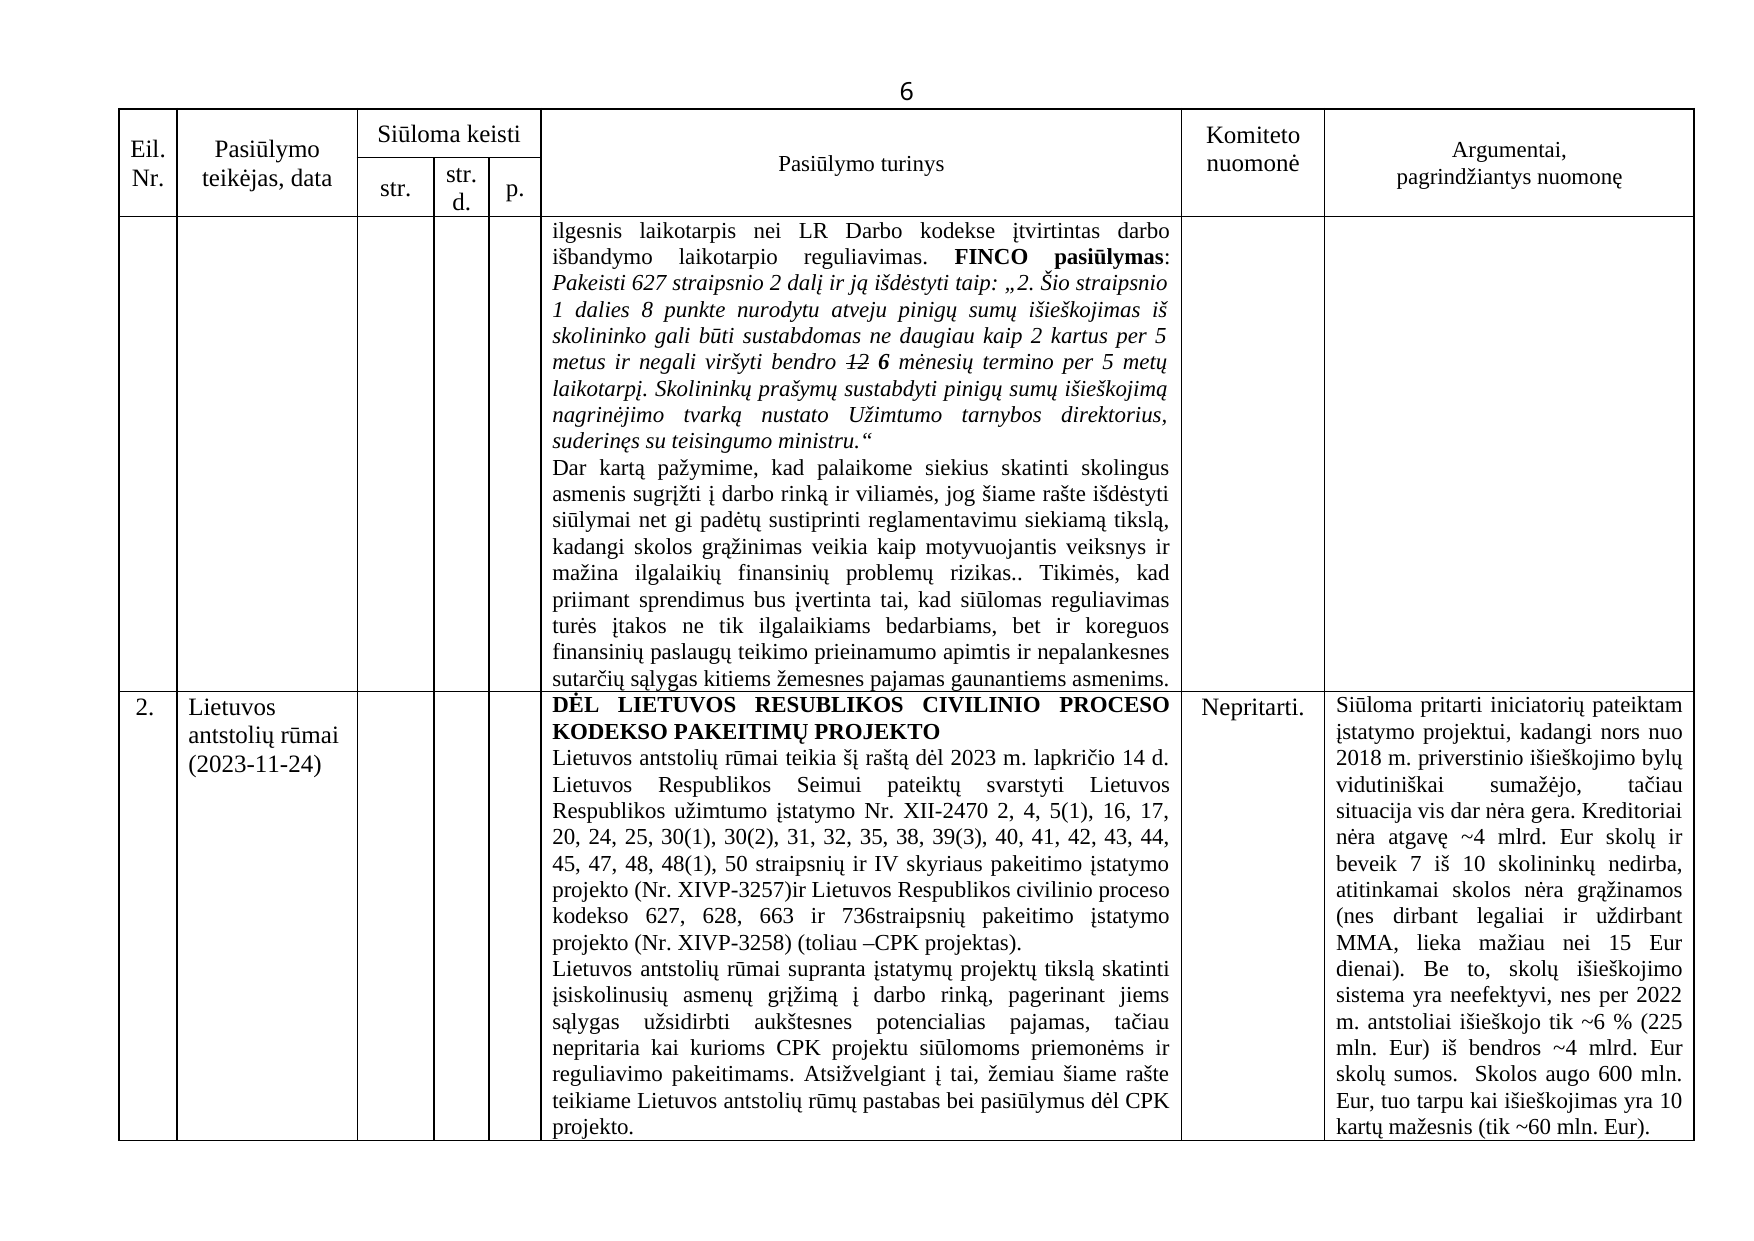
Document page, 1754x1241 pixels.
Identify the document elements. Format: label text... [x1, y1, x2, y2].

table_cell Lietuvos antstolių rūmai (2023-11-24) [178, 692, 357, 1139]
table_cell ilgesnis laikotarpis nei LR Darbo kodekse įtvirtintas darbo išbandymo laikotarpio reguliavimas. FINCO pasiūlymas: Pakeisti 627 straipsnio 2 dalį ir ją išdėstyti taip: „2. Šio straipsnio 1 dalies 8 punkte nurodytu atveju pinigų sumų išieškojimas iš skolininko gali būti sustabdomas ne daugiau kaip 2 kartus per 5 metus ir negali viršyti bendro 12 6 mėnesių termino per 5 metų laikotarpį. Skolininkų prašymų sustabdyti pinigų sumų išieškojimą nagrinėjimo tvarką nustato Užimtumo tarnybos direktorius, suderinęs su teisingumo ministru.“ Dar kartą pažymime, kad palaikome siekius skatinti skolingus asmenis sugrįžti į darbo rinką ir viliamės, jog šiame rašte išdėstyti siūlymai net gi padėtų sustiprinti reglamentavimu siekiamą tikslą, kadangi skolos grąžinimas veikia kaip motyvuojantis veiksnys ir mažina ilgalaikių finansinių problemų rizikas.. Tikimės, kad priimant sprendimus bus įvertinta tai, kad siūlomas reguliavimas turės įtakos ne tik ilgalaikiams bedarbiams, bet ir koreguos finansinių paslaugų teikimo prieinamumo apimtis ir nepalankesnes sutarčių sąlygas kitiems žemesnes pajamas gaunantiems asmenims. [542, 217, 1181, 691]
table_cell p. [490, 158, 540, 216]
table_header Pasiūlymo turinys [542, 110, 1181, 216]
table_cell str. d. [435, 158, 488, 216]
table_cell [435, 692, 488, 1139]
table_cell [358, 217, 433, 691]
table_cell Siūloma pritarti iniciatorių pateiktam įstatymo projektui, kadangi nors nuo 2018 m. priverstinio išieškojimo bylų vidutiniškai sumažėjo, tačiau situacija vis dar nėra gera. Kreditoriai nėra atgavę ~4 mlrd. Eur skolų ir beveik 7 iš 10 skolininkų nedirba, atitinkamai skolos nėra grąžinamos (nes dirbant legaliai ir uždirbant MMA, lieka mažiau nei 15 Eur dienai). Be to, skolų išieškojimo sistema yra neefektyvi, nes per 2022 m. antstoliai išieškojo tik ~6 % (225 mln. Eur) iš bendros ~4 mlrd. Eur skolų sumos. Skolos augo 600 mln. Eur, tuo tarpu kai išieškojimas yra 10 kartų mažesnis (tik ~60 mln. Eur). [1325, 692, 1693, 1139]
table_cell [178, 217, 357, 691]
table_cell str. [358, 158, 433, 216]
table_cell Nepritarti. [1182, 692, 1324, 1139]
table_header Pasiūlymo teikėjas, data [178, 110, 357, 216]
table_header Siūloma keisti [358, 110, 540, 157]
table_cell [490, 217, 540, 691]
table_cell 2. [120, 692, 176, 1139]
table_header Argumentai, pagrindžiantys nuomonę [1325, 110, 1693, 216]
table_header Eil. Nr. [120, 110, 176, 216]
table_cell [1182, 217, 1324, 691]
table_cell [120, 217, 176, 691]
table_cell [435, 217, 488, 691]
table_cell [490, 692, 540, 1139]
table_cell [1325, 217, 1693, 691]
table_cell [358, 692, 433, 1139]
table_header Komiteto nuomonė [1182, 110, 1324, 216]
